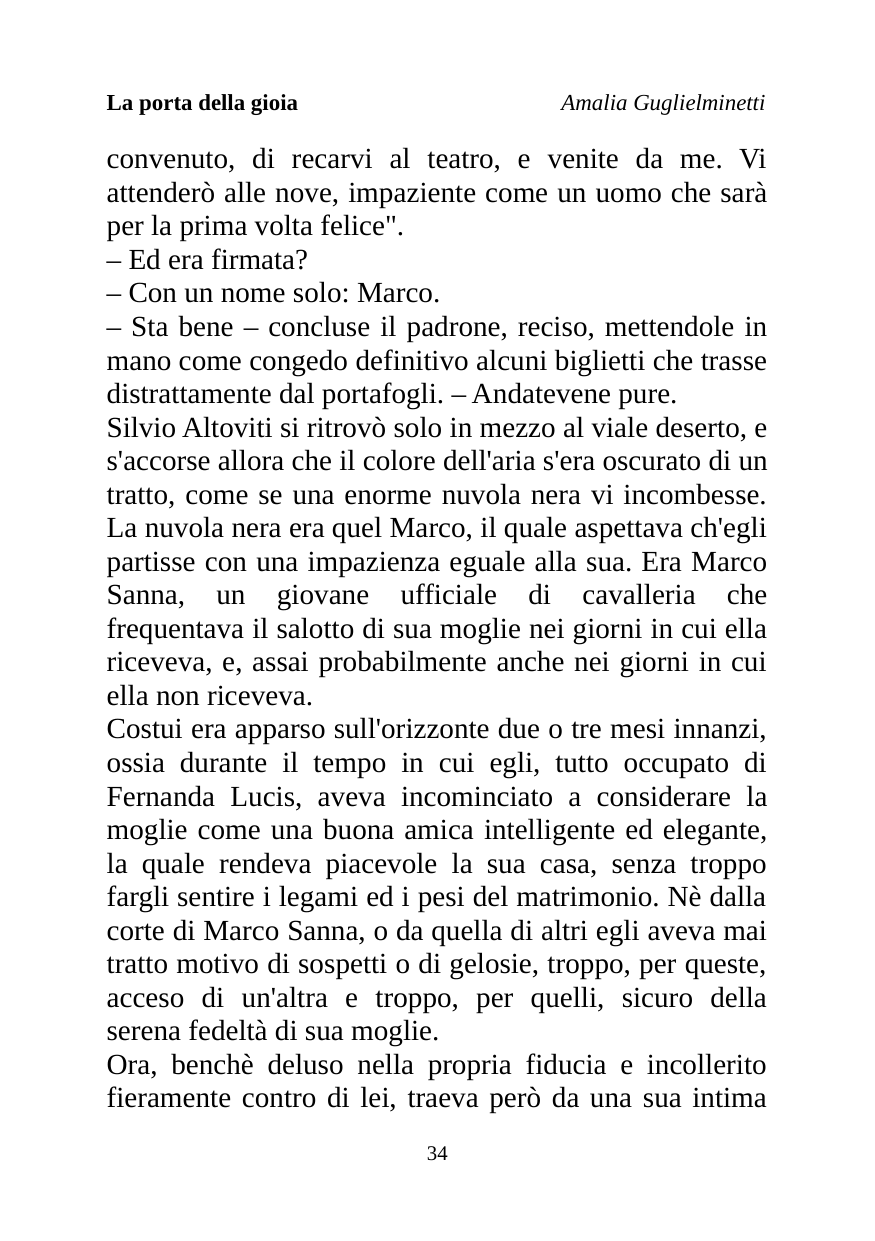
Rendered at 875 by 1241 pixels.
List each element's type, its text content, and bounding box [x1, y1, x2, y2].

text Costui era apparso sull'orizzonte due o tre mesi innanzi, ossia durante il tempo in cui egli, tutto occupato di Fernanda Lucis, aveva incominciato a considerare la moglie come una buona amica intelligente ed elegante, la quale rendeva piacevole la sua casa, senza troppo fargli sentire i legami ed i pesi del matrimonio. Nè dalla corte di Marco Sanna, o da quella di altri egli aveva mai tratto motivo di sospetti o di gelosie, troppo, per queste, acceso di un'altra e troppo, per quelli, sicuro della serena fedeltà di sua moglie. [106, 712, 768, 1047]
text – Con un nome solo: Marco. [106, 276, 768, 309]
text Ora, benchè deluso nella propria fiducia e incollerito fieramente contro di lei, traeva però da una sua intima [106, 1047, 768, 1114]
text – Sta bene – concluse il padrone, reciso, mettendole in mano come congedo definitivo alcuni biglietti che trasse distrattamente dal portafogli. – Andatevene pure. [106, 309, 768, 410]
text – Ed era firmata? [106, 242, 768, 276]
text Silvio Altoviti si ritrovò solo in mezzo al viale deserto, e s'accorse allora che il colore dell'aria s'era oscurato di un tratto, come se una enorme nuvola nera vi incombesse. La nuvola nera era quel Marco, il quale aspettava ch'egli partisse con una impazienza eguale alla sua. Era Marco Sanna, un giovane ufficiale di cavalleria che frequentava il salotto di sua moglie nei giorni in cui ella riceveva, e, assai probabilmente anche nei giorni in cui ella non riceveva. [106, 410, 768, 712]
text convenuto, di recarvi al teatro, e venite da me. Vi attenderò alle nove, impaziente come un uomo che sarà per la prima volta felice". [106, 141, 768, 242]
